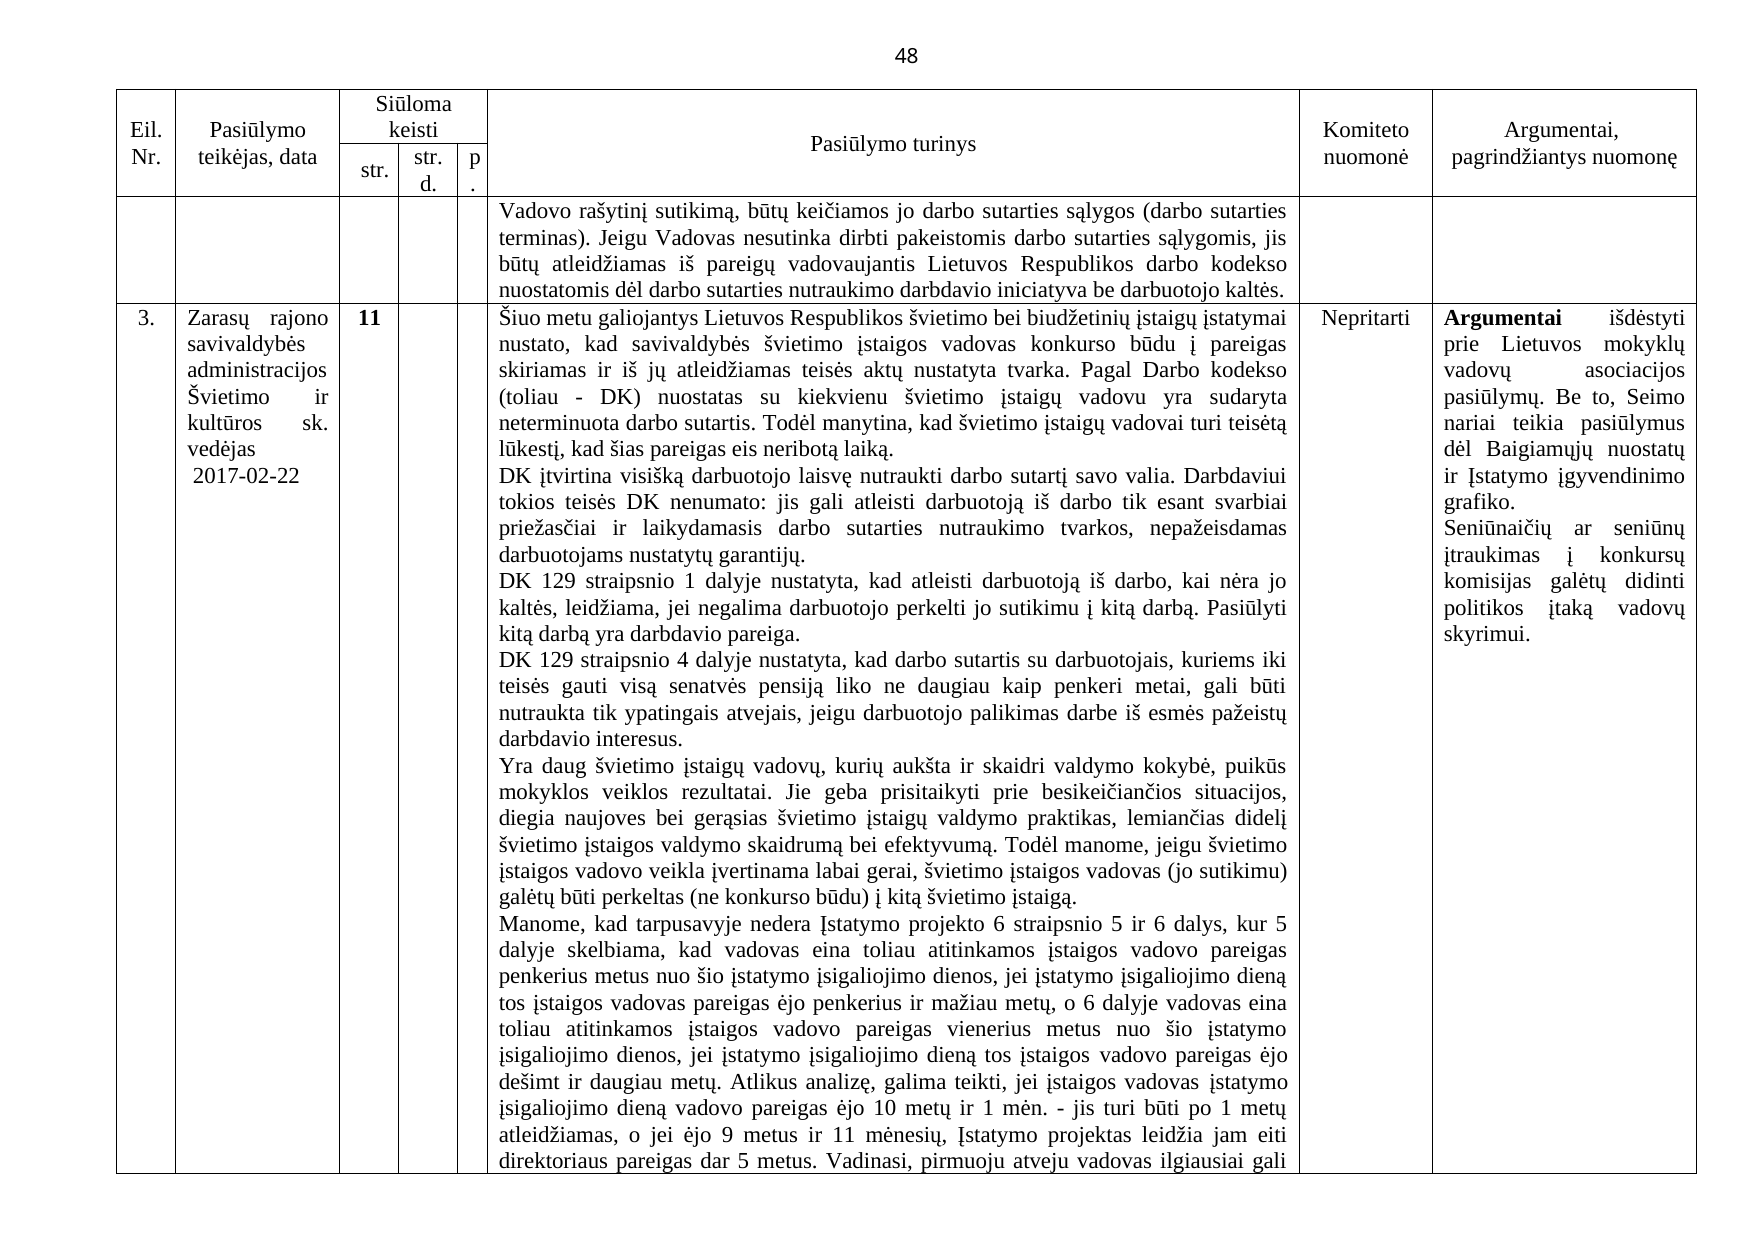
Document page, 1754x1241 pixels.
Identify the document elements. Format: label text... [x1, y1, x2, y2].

table_cell [176, 197, 339, 303]
table_cell Šiuo metu galiojantys Lietuvos Respublikos švietimo bei biudžetinių įstaigų įstatymai nustato, kad savivaldybės švietimo įstaigos vadovas konkurso būdu į pareigas skiriamas ir iš jų atleidžiamas teisės aktų nustatyta tvarka. Pagal Darbo kodekso (toliau - DK) nuostatas su kiekvienu švietimo įstaigų vadovu yra sudaryta neterminuota darbo sutartis. Todėl manytina, kad švietimo įstaigų vadovai turi teisėtą lūkestį, kad šias pareigas eis neribotą laiką. DK įtvirtina visišką darbuotojo laisvę nutraukti darbo sutartį savo valia. Darbdaviui tokios teisės DK nenumato: jis gali atleisti darbuotoją iš darbo tik esant svarbiai priežasčiai ir laikydamasis darbo sutarties nutraukimo tvarkos, nepažeisdamas darbuotojams nustatytų garantijų. DK 129 straipsnio 1 dalyje nustatyta, kad atleisti darbuotoją iš darbo, kai nėra jo kaltės, leidžiama, jei negalima darbuotojo perkelti jo sutikimu į kitą darbą. Pasiūlyti kitą darbą yra darbdavio pareiga. DK 129 straipsnio 4 dalyje nustatyta, kad darbo sutartis su darbuotojais, kuriems iki teisės gauti visą senatvės pensiją liko ne daugiau kaip penkeri metai, gali būti nutraukta tik ypatingais atvejais, jeigu darbuotojo palikimas darbe iš esmės pažeistų darbdavio interesus. Yra daug švietimo įstaigų vadovų, kurių aukšta ir skaidri valdymo kokybė, puikūs mokyklos veiklos rezultatai. Jie geba prisitaikyti prie besikeičiančios situacijos, diegia naujoves bei gerąsias švietimo įstaigų valdymo praktikas, lemiančias didelį švietimo įstaigos valdymo skaidrumą bei efektyvumą. Todėl manome, jeigu švietimo įstaigos vadovo veikla įvertinama labai gerai, švietimo įstaigos vadovas (jo sutikimu) galėtų būti perkeltas (ne konkurso būdu) į kitą švietimo įstaigą. Manome, kad tarpusavyje nedera Įstatymo projekto 6 straipsnio 5 ir 6 dalys, kur 5 dalyje skelbiama, kad vadovas eina toliau atitinkamos įstaigos vadovo pareigas penkerius metus nuo šio įstatymo įsigaliojimo dienos, jei įstatymo įsigaliojimo dieną tos įstaigos vadovas pareigas ėjo penkerius ir mažiau metų, o 6 dalyje vadovas eina toliau atitinkamos įstaigos vadovo pareigas vienerius metus nuo šio įstatymo įsigaliojimo dienos, jei įstatymo įsigaliojimo dieną tos įstaigos vadovo pareigas ėjo dešimt ir daugiau metų. Atlikus analizę, galima teikti, jei įstaigos vadovas įstatymo įsigaliojimo dieną vadovo pareigas ėjo 10 metų ir 1 mėn. - jis turi būti po 1 metų atleidžiamas, o jei ėjo 9 metus ir 11 mėnesių, Įstatymo projektas leidžia jam eiti direktoriaus pareigas dar 5 metus. Vadinasi, pirmuoju atveju vadovas ilgiausiai gali [488, 304, 1299, 1173]
table_header Pasiūlymo teikėjas, data [176, 90, 339, 196]
table_cell str. d. [399, 144, 457, 196]
table_cell [458, 304, 487, 1173]
table_cell [1433, 197, 1696, 303]
table_cell 11 [340, 304, 398, 1173]
table_cell str. [340, 144, 398, 196]
table_cell p. [458, 144, 487, 196]
table_cell Nepritarti [1300, 304, 1432, 1173]
table_cell [458, 197, 487, 303]
table_header Komiteto nuomonė [1300, 90, 1432, 196]
table_header Pasiūlymo turinys [488, 90, 1299, 196]
table_cell [399, 197, 457, 303]
table_header Argumentai, pagrindžiantys nuomonę [1433, 90, 1696, 196]
table_header Eil. Nr. [117, 90, 175, 196]
table_cell Vadovo rašytinį sutikimą, būtų keičiamos jo darbo sutarties sąlygos (darbo sutarties terminas). Jeigu Vadovas nesutinka dirbti pakeistomis darbo sutarties sąlygomis, jis būtų atleidžiamas iš pareigų vadovaujantis Lietuvos Respublikos darbo kodekso nuostatomis dėl darbo sutarties nutraukimo darbdavio iniciatyva be darbuotojo kaltės. [488, 197, 1299, 303]
table_cell 3. [117, 304, 175, 1173]
table_cell [117, 197, 175, 303]
table_cell [1300, 197, 1432, 303]
table_cell Zarasų rajono savivaldybės administracijos Švietimo ir kultūros sk. vedėjas 2017-02-22 [176, 304, 339, 1173]
table_cell Argumentai išdėstyti prie Lietuvos mokyklų vadovų asociacijos pasiūlymų. Be to, Seimo nariai teikia pasiūlymus dėl Baigiamųjų nuostatų ir Įstatymo įgyvendinimo grafiko. Seniūnaičių ar seniūnų įtraukimas į konkursų komisijas galėtų didinti politikos įtaką vadovų skyrimui. [1433, 304, 1696, 1173]
table_header Siūloma keisti [340, 90, 487, 142]
table_cell [399, 304, 457, 1173]
table_cell [340, 197, 398, 303]
